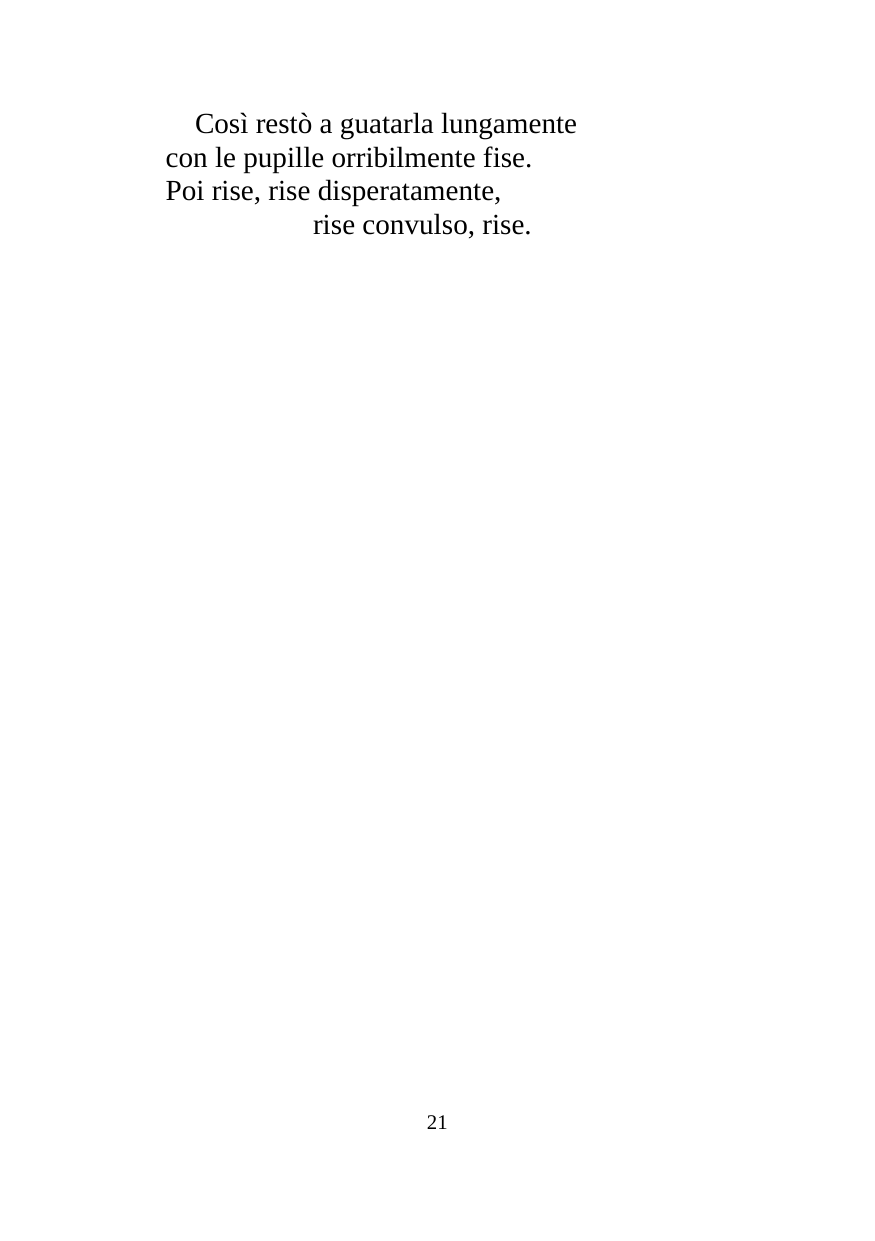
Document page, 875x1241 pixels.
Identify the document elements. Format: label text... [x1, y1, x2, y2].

text Così restò a guatarla lungamente con le pupille orribilmente fise. Poi rise, rise disperatamente, [165, 106, 768, 207]
text rise convulso, rise. [283, 207, 768, 240]
